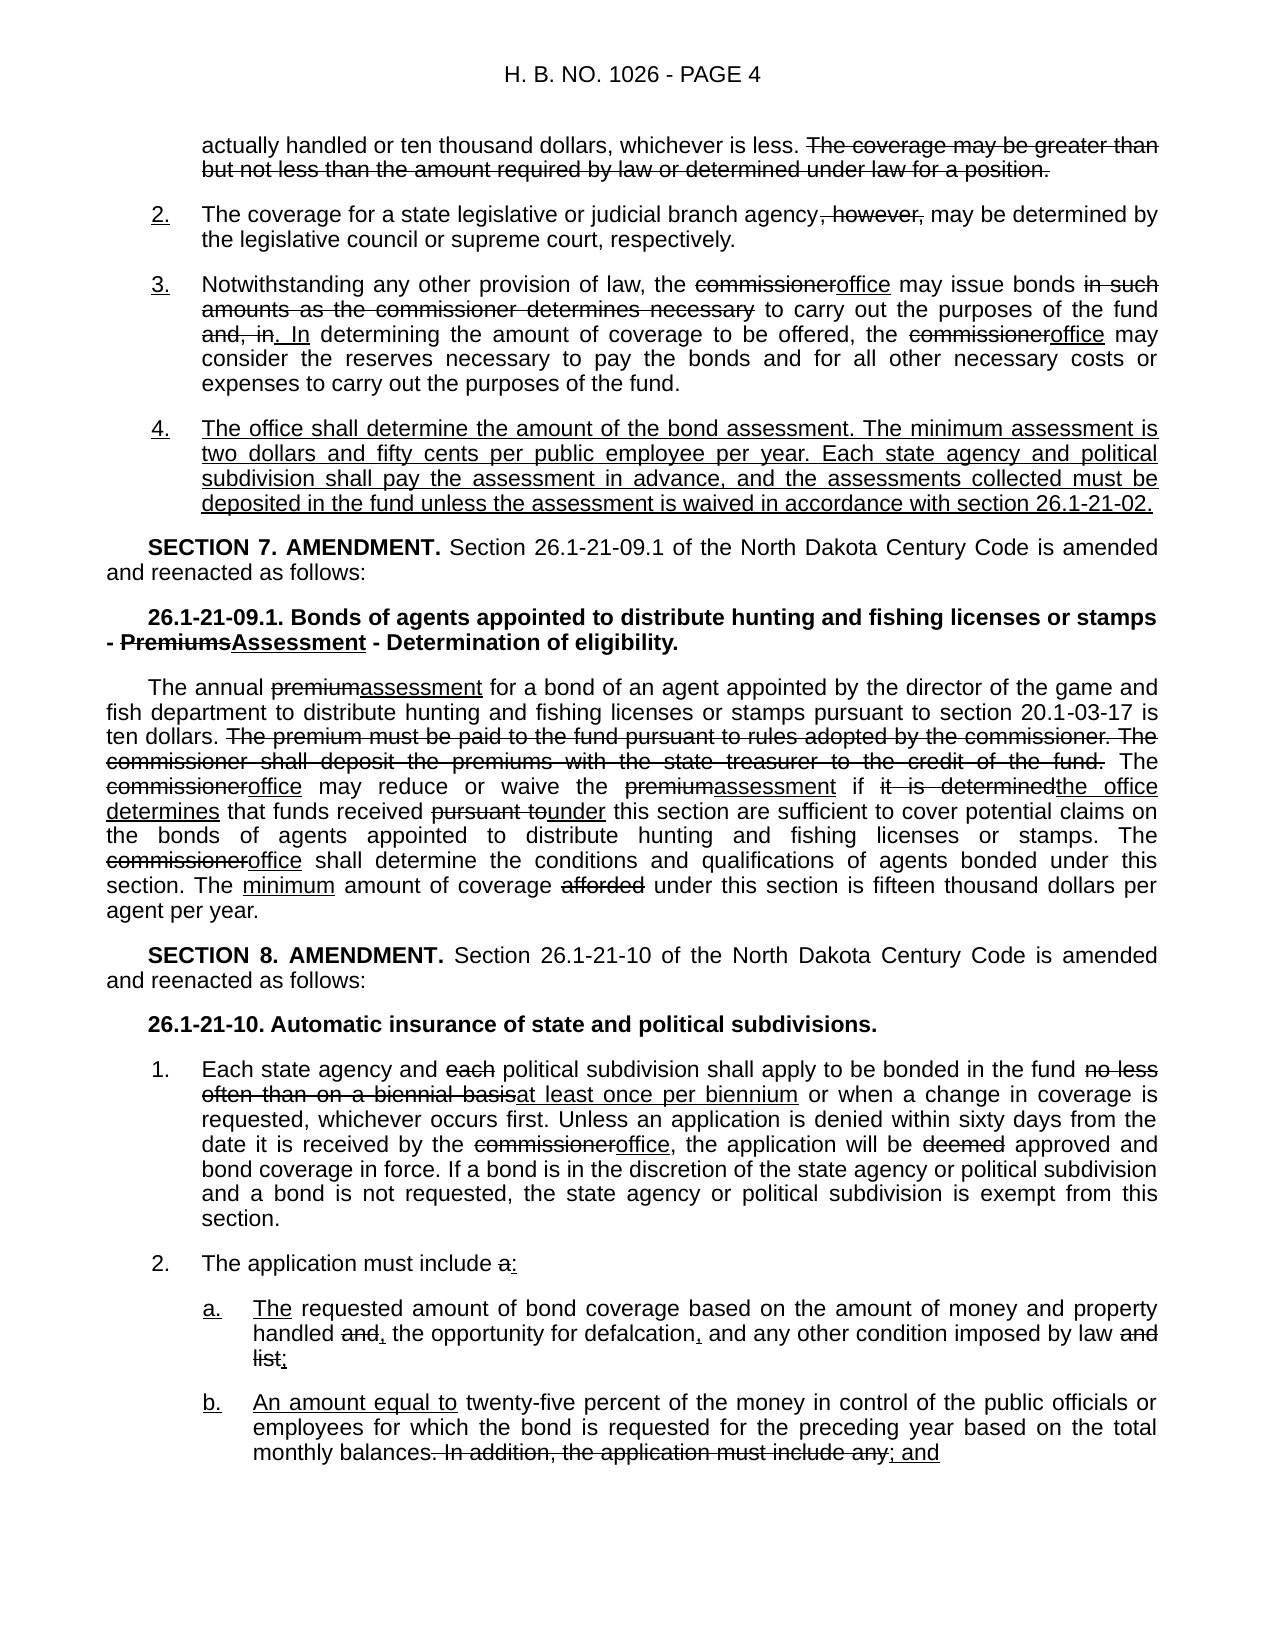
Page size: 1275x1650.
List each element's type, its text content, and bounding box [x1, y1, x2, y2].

text SECTION 8. AMENDMENT. Section 26.1‑21‑10 of the North Dakota Century Code is amended and reenacted as follows: [106, 943, 1158, 993]
text The annual premiumassessment for a bond of an agent appointed by the director of the game and fish department to distribute hunting and fishing licenses or stamps pursuant to section 20.1‑03‑17 is ten dollars. The premium must be paid to the fund pursuant to rules adopted by the commissioner. The commissioner shall deposit the premiums with the state treasurer to the credit of the fund. The commissioneroffice may reduce or waive the premiumassessment if it is determinedthe office determines that funds received pursuant tounder this section are sufficient to cover potential claims on the bonds of agents appointed to distribute hunting and fishing licenses or stamps. The commissioneroffice shall determine the conditions and qualifications of agents bonded under this section. The minimum amount of coverage afforded under this section is fifteen thousand dollars per agent per year. [106, 675, 1158, 923]
text b. An amount equal to twenty‑five percent of the money in control of the public officials or employees for which the bond is requested for the preceding year based on the total monthly balances. In addition, the application must include any; and [106, 1391, 1158, 1465]
text 2. The application must include a: [106, 1252, 1158, 1276]
text 1. Each state agency and each political subdivision shall apply to be bonded in the fund no less often than on a biennial basisat least once per biennium or when a change in coverage is requested, whichever occurs first. Unless an application is denied within sixty days from the date it is received by the commissioneroffice, the application will be deemed approved and bond coverage in force. If a bond is in the discretion of the state agency or political subdivision and a bond is not requested, the state agency or political subdivision is exempt from this section. [106, 1058, 1158, 1232]
text 3. Notwithstanding any other provision of law, the commissioneroffice may issue bonds in such amounts as the commissioner determines necessary to carry out the purposes of the fund and, in. In determining the amount of coverage to be offered, the commissioneroffice may consider the reserves necessary to pay the bonds and for all other necessary costs or expenses to carry out the purposes of the fund. [106, 273, 1158, 397]
text actually handled or ten thousand dollars, whichever is less. The coverage may be greater than but not less than the amount required by law or determined under law for a position. [106, 133, 1158, 183]
subtitle 26.1‑21‑09.1. Bonds of agents appointed to distribute hunting and fishing licenses or stamps ‑ PremiumsAssessment ‑ Determination of eligibility. [106, 606, 1158, 655]
subtitle 26.1‑21‑10. Automatic insurance of state and political subdivisions. [106, 1013, 1158, 1038]
text SECTION 7. AMENDMENT. Section 26.1‑21‑09.1 of the North Dakota Century Code is amended and reenacted as follows: [106, 536, 1158, 586]
text 4. The office shall determine the amount of the bond assessment. The minimum assessment is two dollars and fifty cents per public employee per year. Each state agency and political subdivision shall pay the assessment in advance, and the assessments collected must be deposited in the fund unless the assessment is waived in accordance with section 26.1‑21‑02. [106, 417, 1158, 516]
text 2. The coverage for a state legislative or judicial branch agency, however, may be determined by the legislative council or supreme court, respectively. [106, 203, 1158, 253]
text a. The requested amount of bond coverage based on the amount of money and property handled and, the opportunity for defalcation, and any other condition imposed by law and list; [106, 1297, 1158, 1371]
